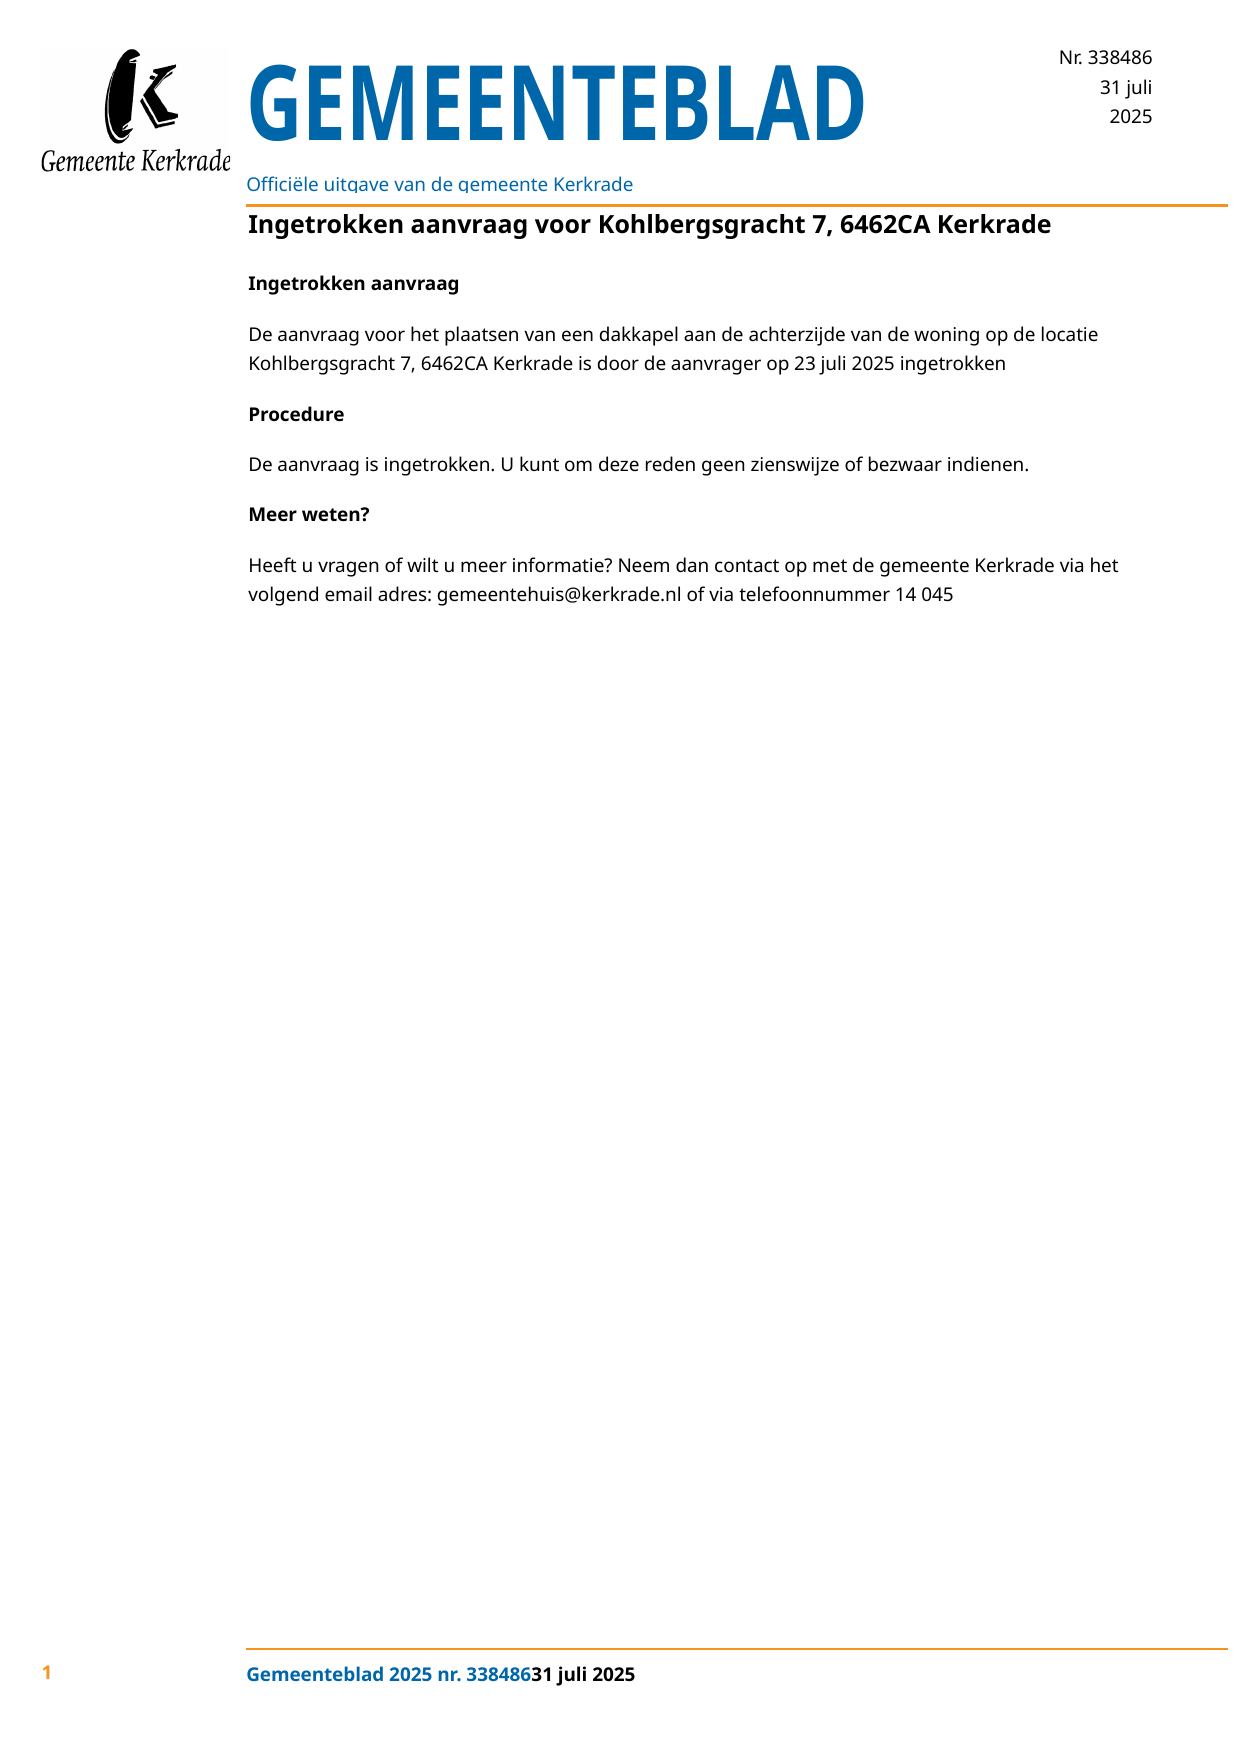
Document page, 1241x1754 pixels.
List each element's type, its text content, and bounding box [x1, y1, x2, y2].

text Procedure [248, 401, 1152, 426]
text Meer weten? [248, 502, 1152, 527]
picture [41, 47, 231, 172]
text Heeft u vragen of wilt u meer informatie? Neem dan contact op met de gemeente Kerkrade via het volgend email adres: gemeentehuis@kerkrade.nl of via telefoonnummer 14 045 [248, 552, 1152, 607]
text Ingetrokken aanvraag [248, 270, 1152, 296]
text De aanvraag is ingetrokken. U kunt om deze reden geen zienswijze of bezwaar indienen. [248, 451, 1152, 477]
text De aanvraag voor het plaatsen van een dakkapel aan de achterzijde van de woning op de locatie Kohlbergsgracht 7, 6462CA Kerkrade is door de aanvrager op 23 juli 2025 ingetrokken [248, 321, 1152, 376]
text Ingetrokken aanvraag voor Kohlbergsgracht 7, 6462CA Kerkrade [248, 207, 1152, 241]
